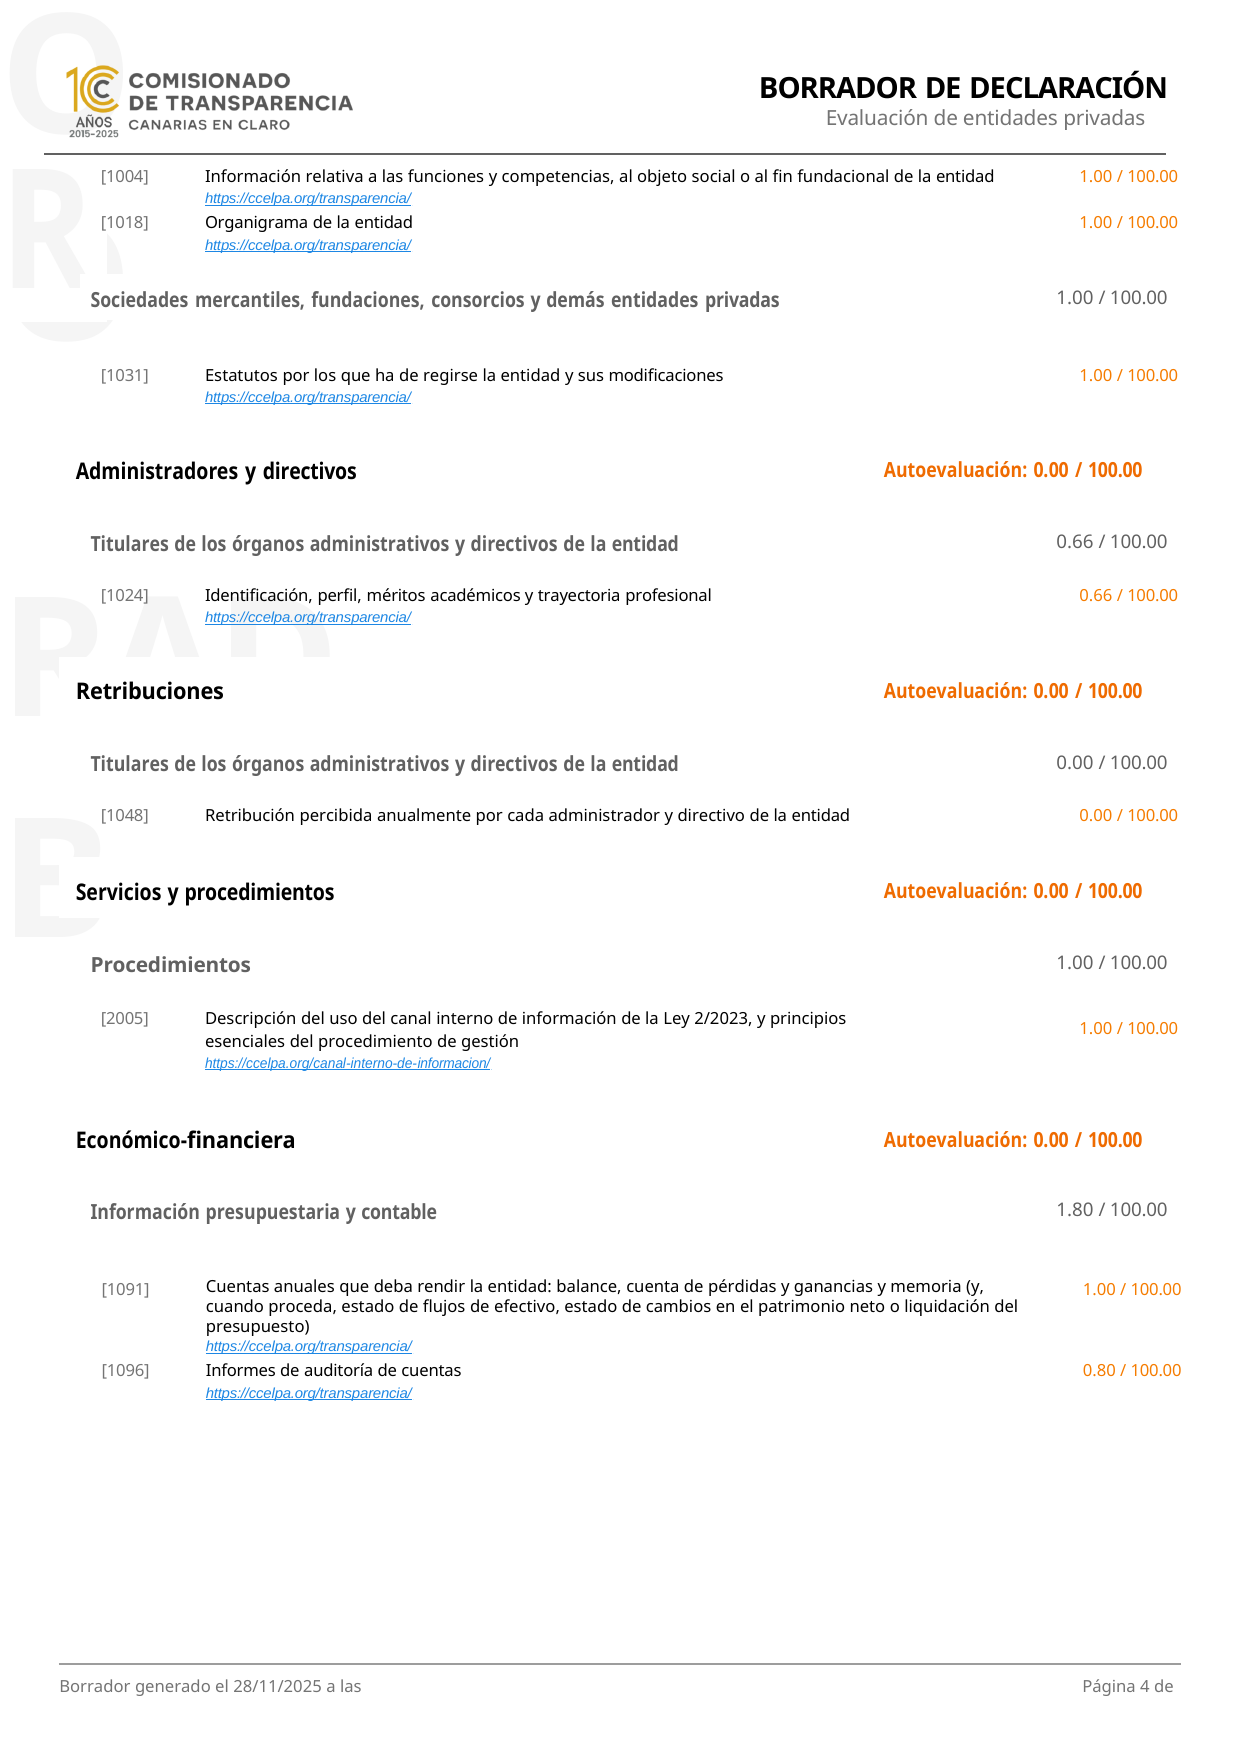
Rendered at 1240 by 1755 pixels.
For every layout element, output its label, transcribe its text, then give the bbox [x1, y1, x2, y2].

table_cell 0.80 / 100.00 [1040, 1357, 1187, 1404]
text https://ccelpa.org/transparencia/ [205, 389, 1195, 406]
table_cell https://ccelpa.org/transparencia/ [178, 1336, 1040, 1357]
text Información presupuestaria y contable 1.80 / 100.00 [90, 1196, 1181, 1225]
table_header [1091] [96, 1272, 178, 1336]
text [2005] Descripción del uso del canal interno de información de la Ley 2/2023, y principios esenciales del procedimiento de gestión [101, 1007, 911, 1052]
text [1048] Retribución percibida anualmente por cada administrador y directivo de la entidad 0.00 / 100.00 [110, 804, 1195, 826]
text Servicios y procedimientos Autoevaluación: 0.00 / 100.00 [76, 874, 1181, 907]
text https://ccelpa.org/transparencia/ [350, 609, 1195, 626]
text [1031] Estatutos por los que ha de regirse la entidad y sus modificaciones 1.00 / 100.00 [101, 363, 1195, 386]
text Económico-financiera Autoevaluación: 0.00 / 100.00 [76, 1123, 1181, 1155]
text [1024] Identificación, perfil, méritos académicos y trayectoria profesional 0.66 / 100.00 [350, 583, 1195, 606]
text Sociedades mercantiles, fundaciones, consorcios y demás entidades privadas 1.00 / 100.00 [90, 284, 1181, 313]
table_cell [96, 1336, 178, 1357]
text B [0, 804, 110, 970]
text RAD [0, 583, 350, 750]
text https://ccelpa.org/transparencia/ [205, 236, 1195, 253]
table_cell Informes de auditoría de cuentas https://ccelpa.org/transparencia/ [178, 1357, 1040, 1404]
text Retribuciones Autoevaluación: 0.00 / 100.00 [76, 674, 1181, 706]
text [1018] Organigrama de la entidad 1.00 / 100.00 [135, 211, 1195, 233]
text Procedimientos 1.00 / 100.00 [90, 949, 1181, 978]
text R [0, 155, 107, 322]
table_header 1.00 / 100.00 [1040, 1272, 1187, 1336]
table_cell [1040, 1336, 1187, 1357]
text [1004] Información relativa a las funciones y competencias, al objeto social o al fin fundacional de la entidad 1.00 / 100.00 [107, 164, 1195, 187]
table_cell [1096] [96, 1357, 178, 1404]
text https://ccelpa.org/canal-interno-de-informacion/ [205, 1055, 915, 1072]
text Administradores y directivos Autoevaluación: 0.00 / 100.00 [76, 453, 1181, 486]
text 1.00 / 100.00 [1079, 1017, 1195, 1039]
table_header Cuentas anuales que deba rendir la entidad: balance, cuenta de pérdidas y ganancias y memoria (y, cuando proceda, estado de flujos de efectivo, estado de cambios en el patrimonio neto o liquidación del presupuesto) [178, 1272, 1040, 1336]
text Titulares de los órganos administrativos y directivos de la entidad 0.66 / 100.00 [90, 529, 1181, 558]
text https://ccelpa.org/transparencia/ [205, 190, 1195, 207]
text Titulares de los órganos administrativos y directivos de la entidad 0.00 / 100.00 [90, 749, 1181, 778]
text O [0, 320, 135, 373]
text O [107, 207, 135, 274]
